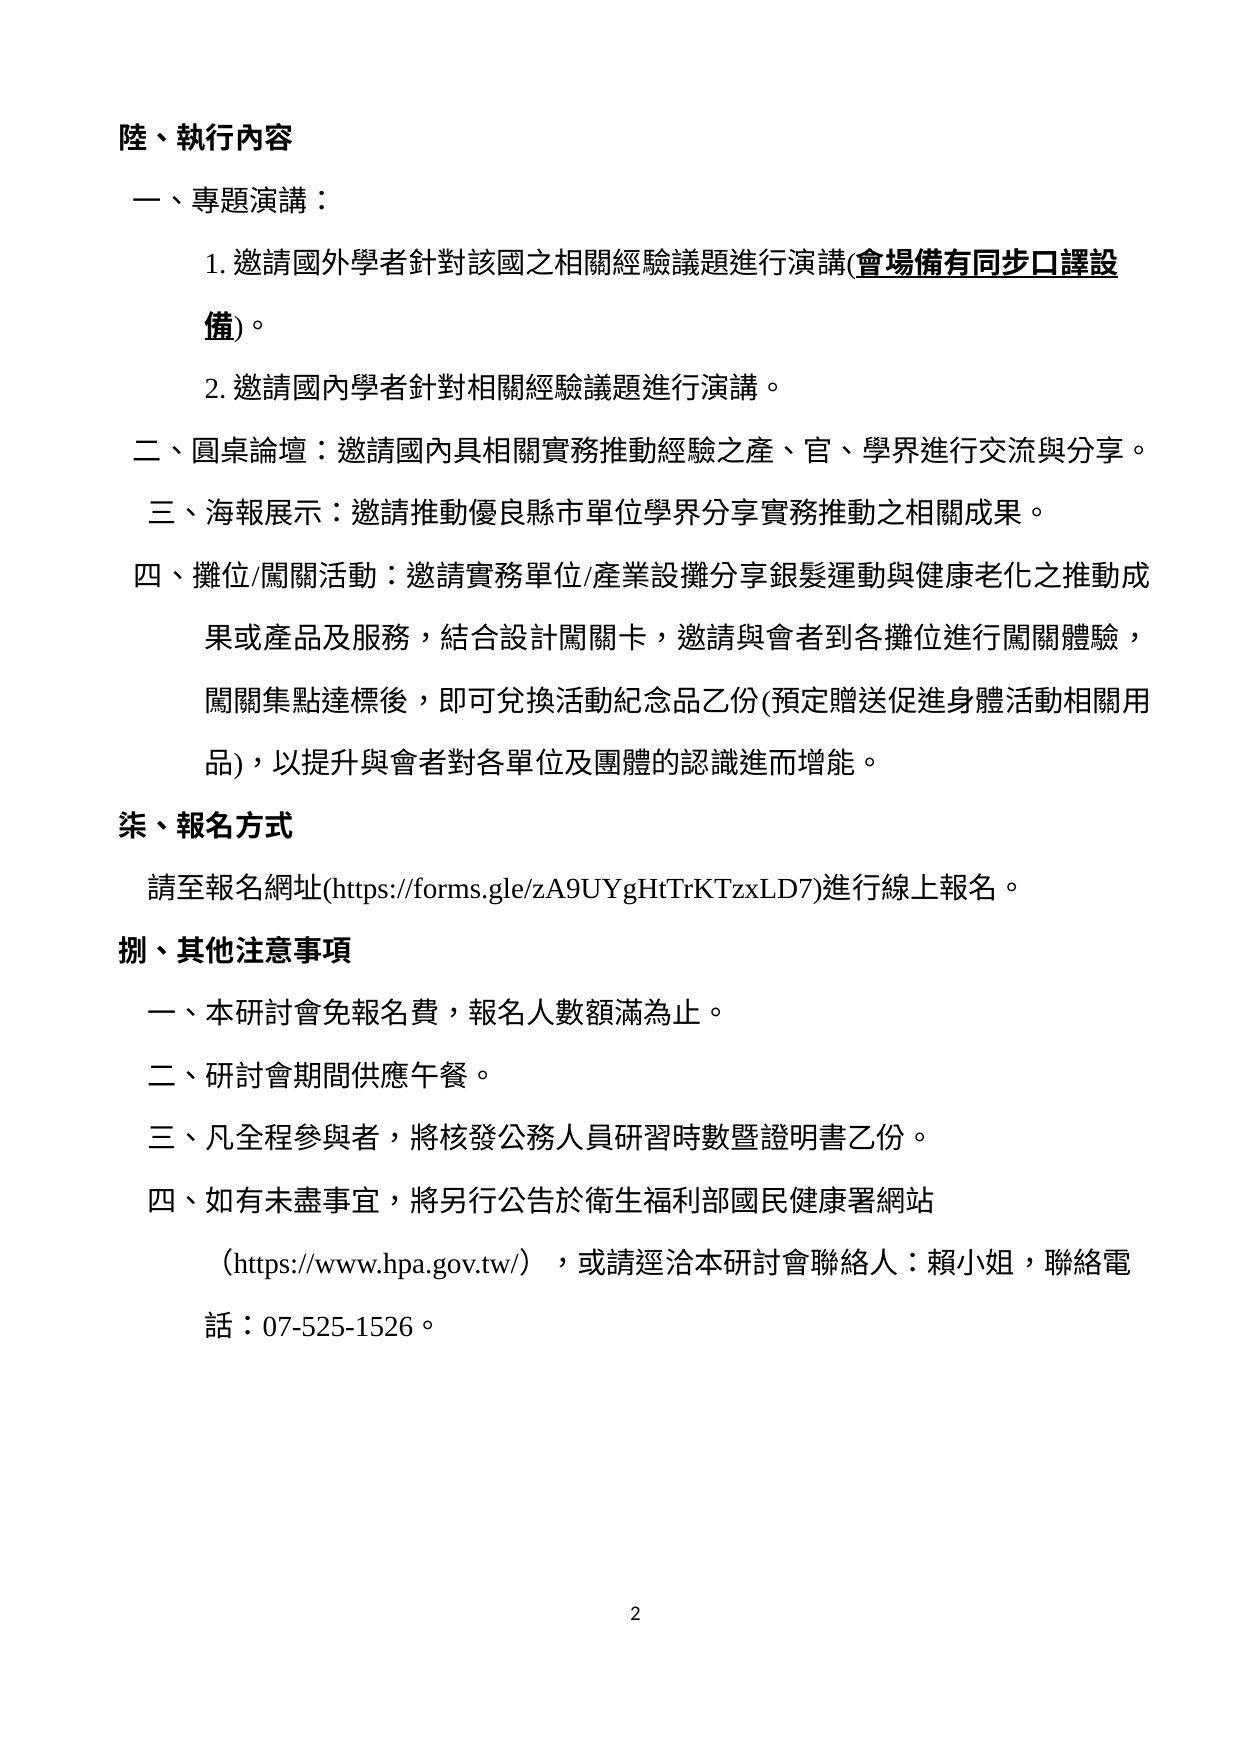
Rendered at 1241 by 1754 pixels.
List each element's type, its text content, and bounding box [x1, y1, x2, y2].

text 四、如有未盡事宜，將另行公告於衛生福利部國民健康署網站（https://www.hpa.gov.tw/），或請逕洽本研討會聯絡人：賴小姐，聯絡電話：07-525-1526。 [118, 1157, 1152, 1344]
text 捌、其他注意事項 [118, 907, 1152, 969]
text 請至報名網址(https://forms.gle/zA9UYgHtTrKTzxLD7)進行線上報名。 [118, 844, 1152, 907]
text 三、凡全程參與者，將核發公務人員研習時數暨證明書乙份。 [118, 1094, 1152, 1157]
text 一、本研討會免報名費，報名人數額滿為止。 [118, 969, 1152, 1032]
text 二、圓桌論壇：邀請國內具相關實務推動經驗之產、官、學界進行交流與分享。 [118, 407, 1152, 469]
text 二、研討會期間供應午餐。 [118, 1032, 1152, 1094]
text 三、海報展示：邀請推動優良縣市單位學界分享實務推動之相關成果。 [118, 469, 1152, 532]
text 一、專題演講： 1. 邀請國外學者針對該國之相關經驗議題進行演講(會場備有同步口譯設備)。 2. 邀請國內學者針對相關經驗議題進行演講。 [118, 157, 1152, 407]
text 柒、報名方式 [118, 782, 1152, 844]
text 陸、執行內容 [118, 94, 1152, 157]
text 四、攤位/闖關活動：邀請實務單位/產業設攤分享銀髮運動與健康老化之推動成果或產品及服務，結合設計闖關卡，邀請與會者到各攤位進行闖關體驗，闖關集點達標後，即可兌換活動紀念品乙份(預定贈送促進身體活動相關用品)，以提升與會者對各單位及團體的認識進而增能。 [118, 532, 1152, 782]
